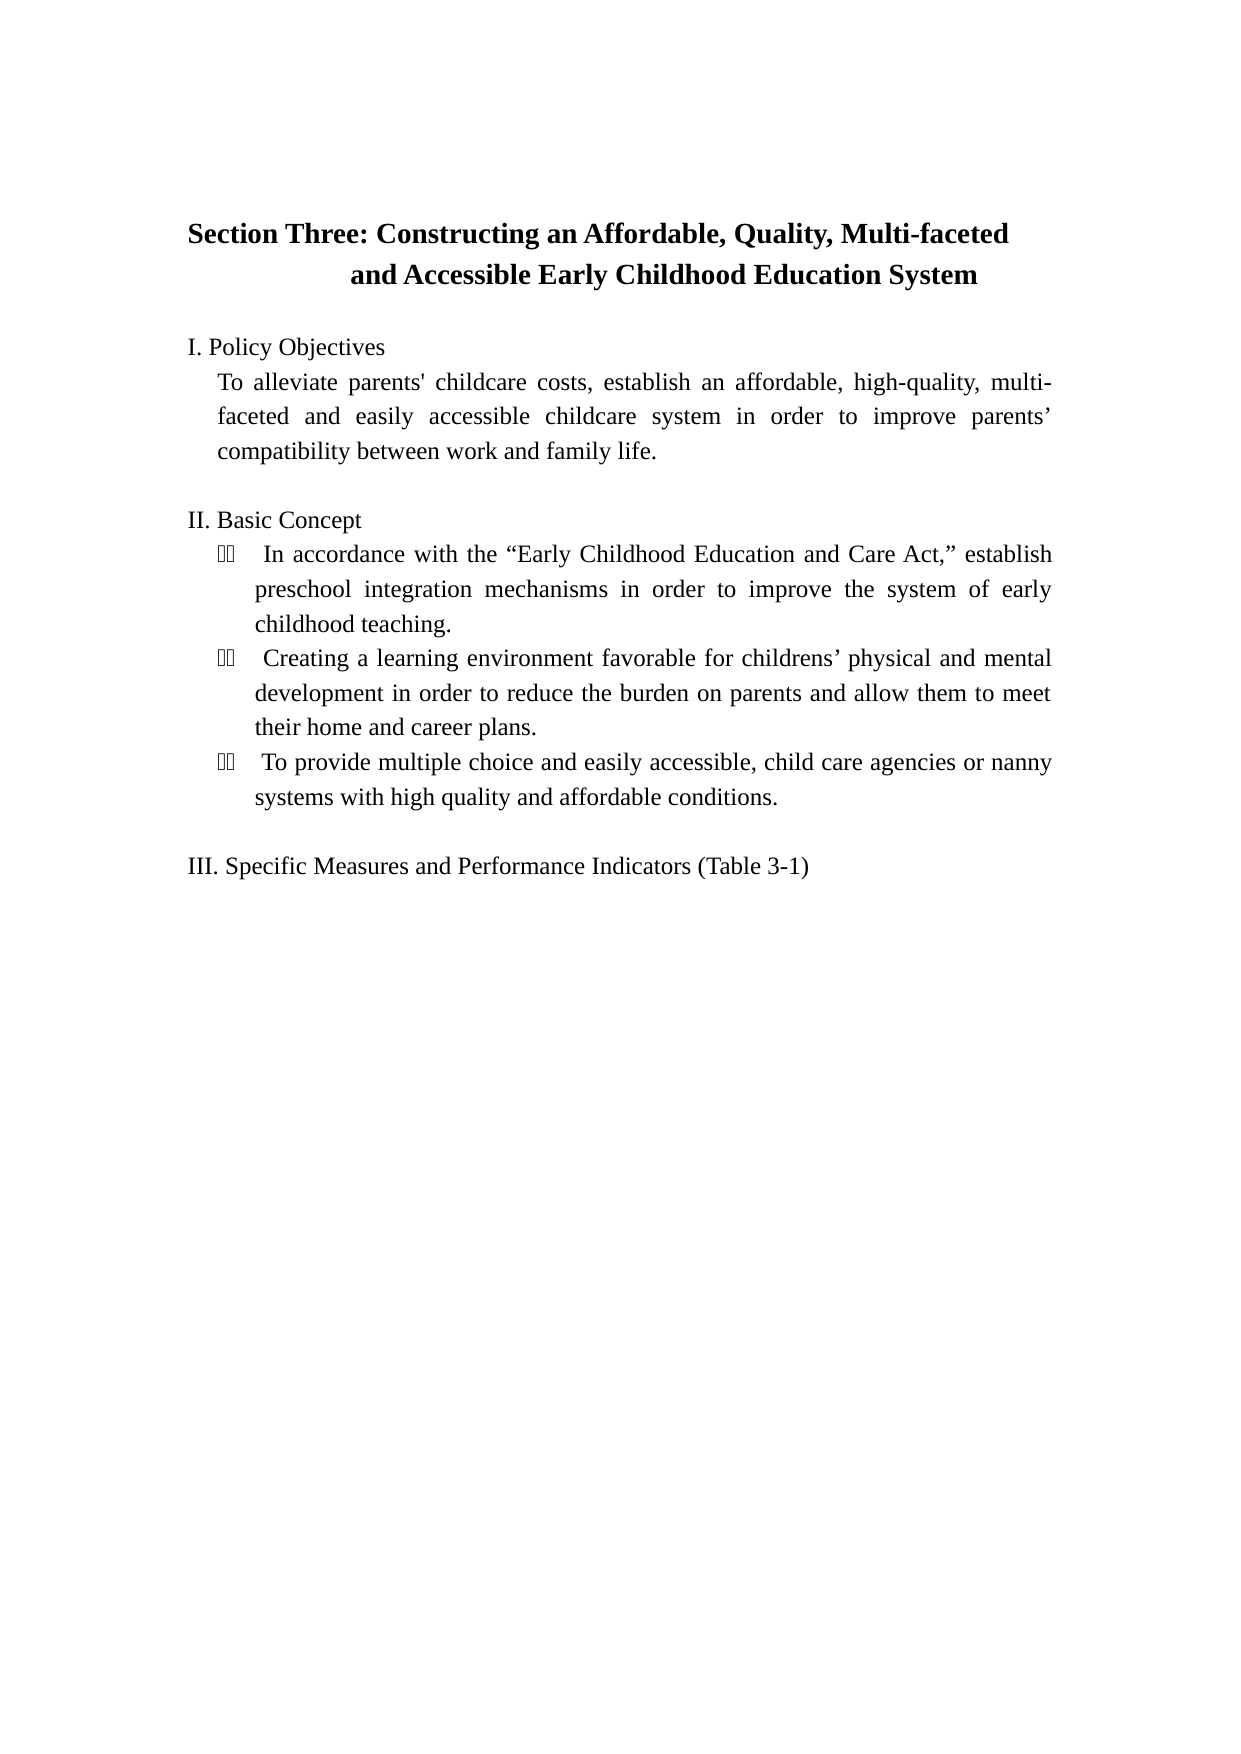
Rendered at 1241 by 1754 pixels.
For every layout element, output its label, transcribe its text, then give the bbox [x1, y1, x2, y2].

text III. Specific Measures and Performance Indicators (Table 3-1) [187, 852, 1053, 879]
list To provide multiple choice and easily accessible, child care agencies or nanny systems with high quality and affordable conditions. [217, 748, 1053, 810]
subtitle Section Three: Constructing an Affordable, Quality, Multi-faceted and Accessible Early Childhood Education System [187, 218, 1053, 290]
text I. Policy Objectives [187, 333, 1053, 361]
text To alleviate parents' childcare costs, establish an affordable, high-quality, multi-faceted and easily accessible childcare system in order to improve parents’ compatibility between work and family life. [217, 368, 1053, 464]
list In accordance with the “Early Childhood Education and Care Act,” establish preschool integration mechanisms in order to improve the system of early childhood teaching. [217, 541, 1053, 637]
text II. Basic Concept [187, 506, 1053, 534]
list Creating a learning environment favorable for childrens’ physical and mental development in order to reduce the burden on parents and allow them to meet their home and career plans. [217, 644, 1053, 741]
